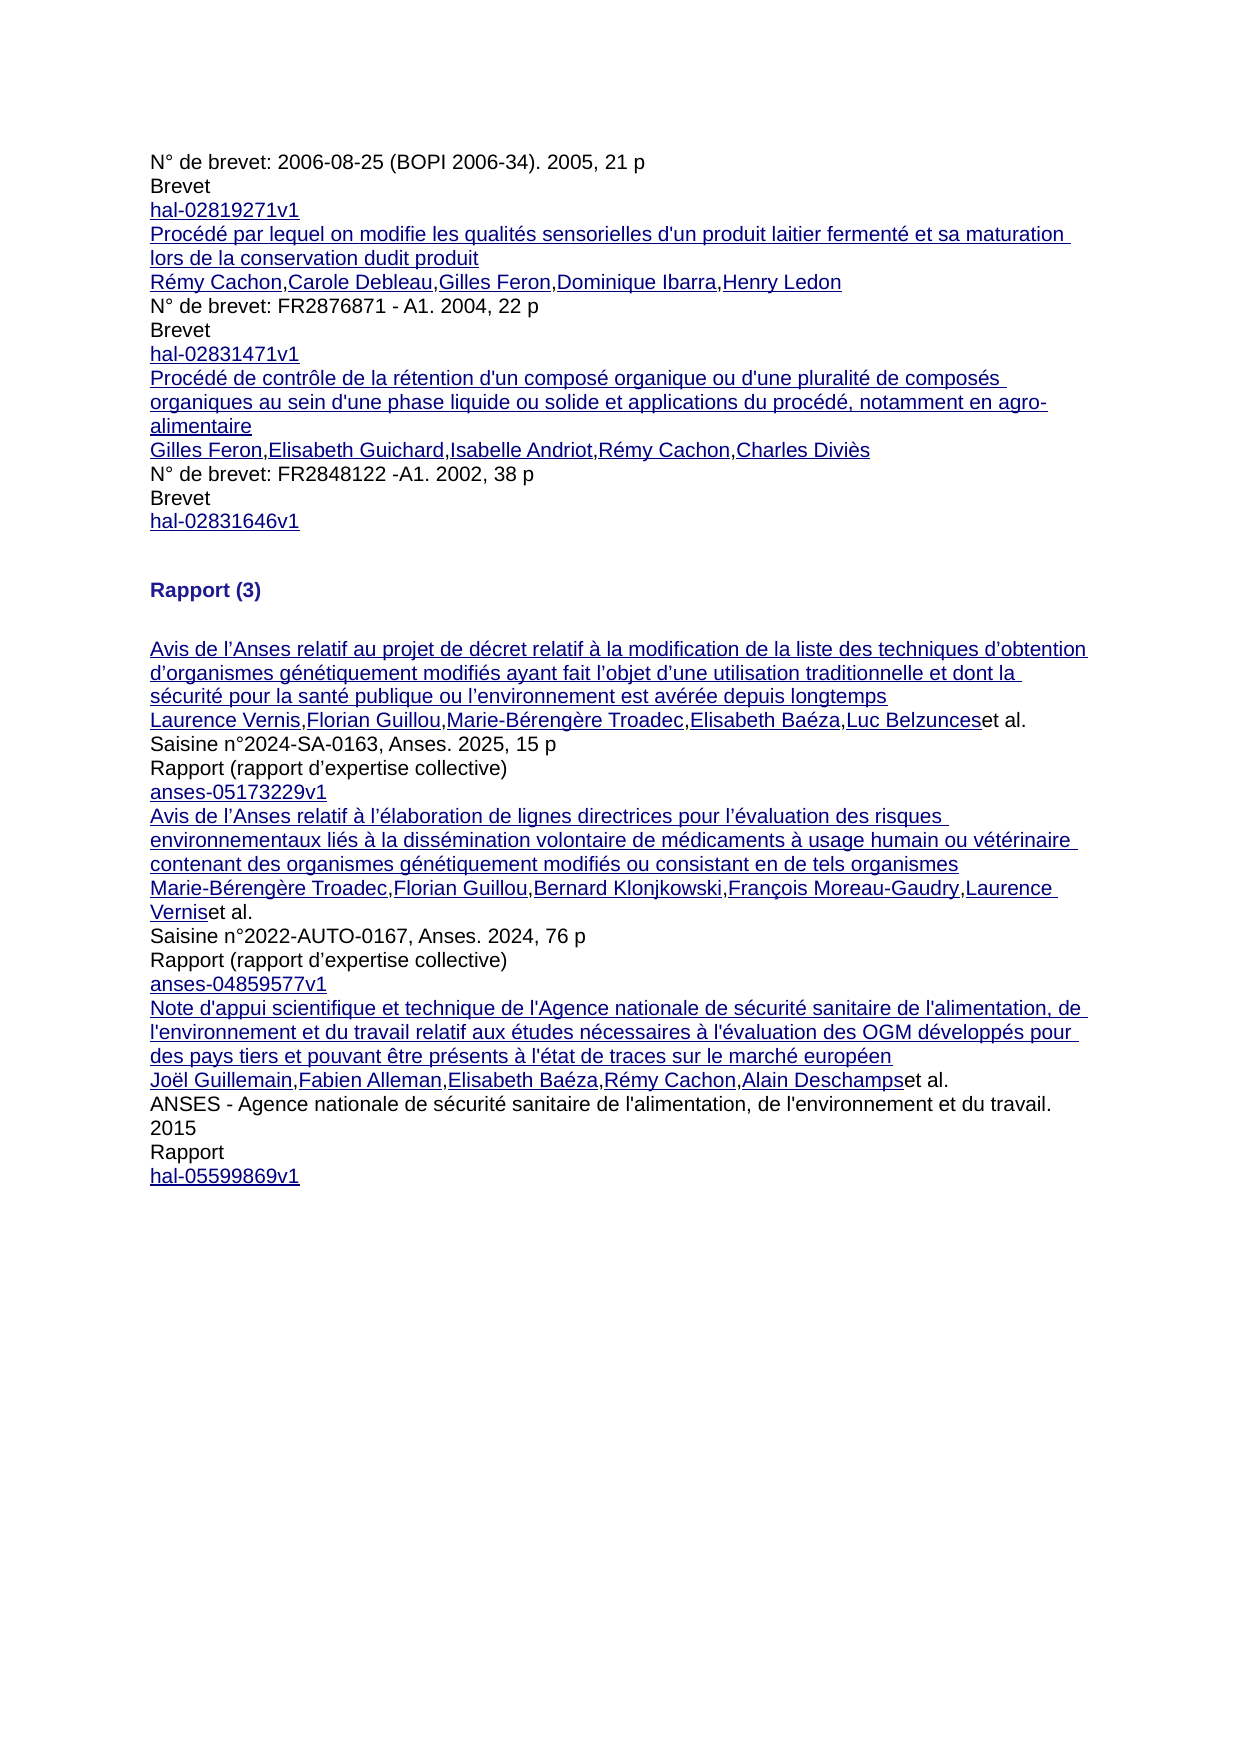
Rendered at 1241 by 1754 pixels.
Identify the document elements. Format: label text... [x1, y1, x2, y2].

table_cell Procédé de contrôle de la rétention d'un composé organique ou d'une pluralité de composés organiques au sein d'une phase liquide ou solide et applications du procédé, notamment en agro-alimentaire Gilles Feron,Elisabeth Guichard,Isabelle Andriot,Rémy Cachon,Charles Diviès N° de brevet: FR2848122 -A1. 2002, 38 p Brevet hal-02831646v1 [150, 366, 1090, 533]
table_cell Procédé par lequel on modifie les qualités sensorielles d'un produit laitier fermenté et sa maturation lors de la conservation dudit produit Rémy Cachon,Carole Debleau,Gilles Feron,Dominique Ibarra,Henry Ledon N° de brevet: FR2876871 - A1. 2004, 22 p Brevet hal-02831471v1 [150, 222, 1090, 366]
subtitle Rapport (3) [150, 578, 1090, 602]
table_cell N° de brevet: 2006-08-25 (BOPI 2006-34). 2005, 21 p Brevet hal-02819271v1 [150, 150, 1090, 222]
table_header Avis de l’Anses relatif au projet de décret relatif à la modification de la liste des techniques d’obtention d’organismes génétiquement modifiés ayant fait l’objet d’une utilisation traditionnelle et dont la sécurité pour la santé publique ou l’environnement est avérée depuis longtemps Laurence Vernis,Florian Guillou,Marie-Bérengère Troadec,Elisabeth Baéza,Luc Belzunceset al. Saisine n°2024-SA-0163, Anses. 2025, 15 p Rapport (rapport d’expertise collective) anses-05173229v1 [150, 636, 1090, 804]
table_cell Avis de l’Anses relatif à l’élaboration de lignes directrices pour l’évaluation des risques environnementaux liés à la dissémination volontaire de médicaments à usage humain ou vétérinaire contenant des organismes génétiquement modifiés ou consistant en de tels organismes Marie-Bérengère Troadec,Florian Guillou,Bernard Klonjkowski,François Moreau-Gaudry,Laurence Verniset al. Saisine n°2022-AUTO-0167, Anses. 2024, 76 p Rapport (rapport d’expertise collective) anses-04859577v1 [150, 804, 1090, 996]
table_cell Note d'appui scientifique et technique de l'Agence nationale de sécurité sanitaire de l'alimentation, de l'environnement et du travail relatif aux études nécessaires à l'évaluation des OGM développés pour des pays tiers et pouvant être présents à l'état de traces sur le marché européen Joël Guillemain,Fabien Alleman,Elisabeth Baéza,Rémy Cachon,Alain Deschampset al. ANSES - Agence nationale de sécurité sanitaire de l'alimentation, de l'environnement et du travail. 2015 Rapport hal-05599869v1 [150, 996, 1090, 1187]
